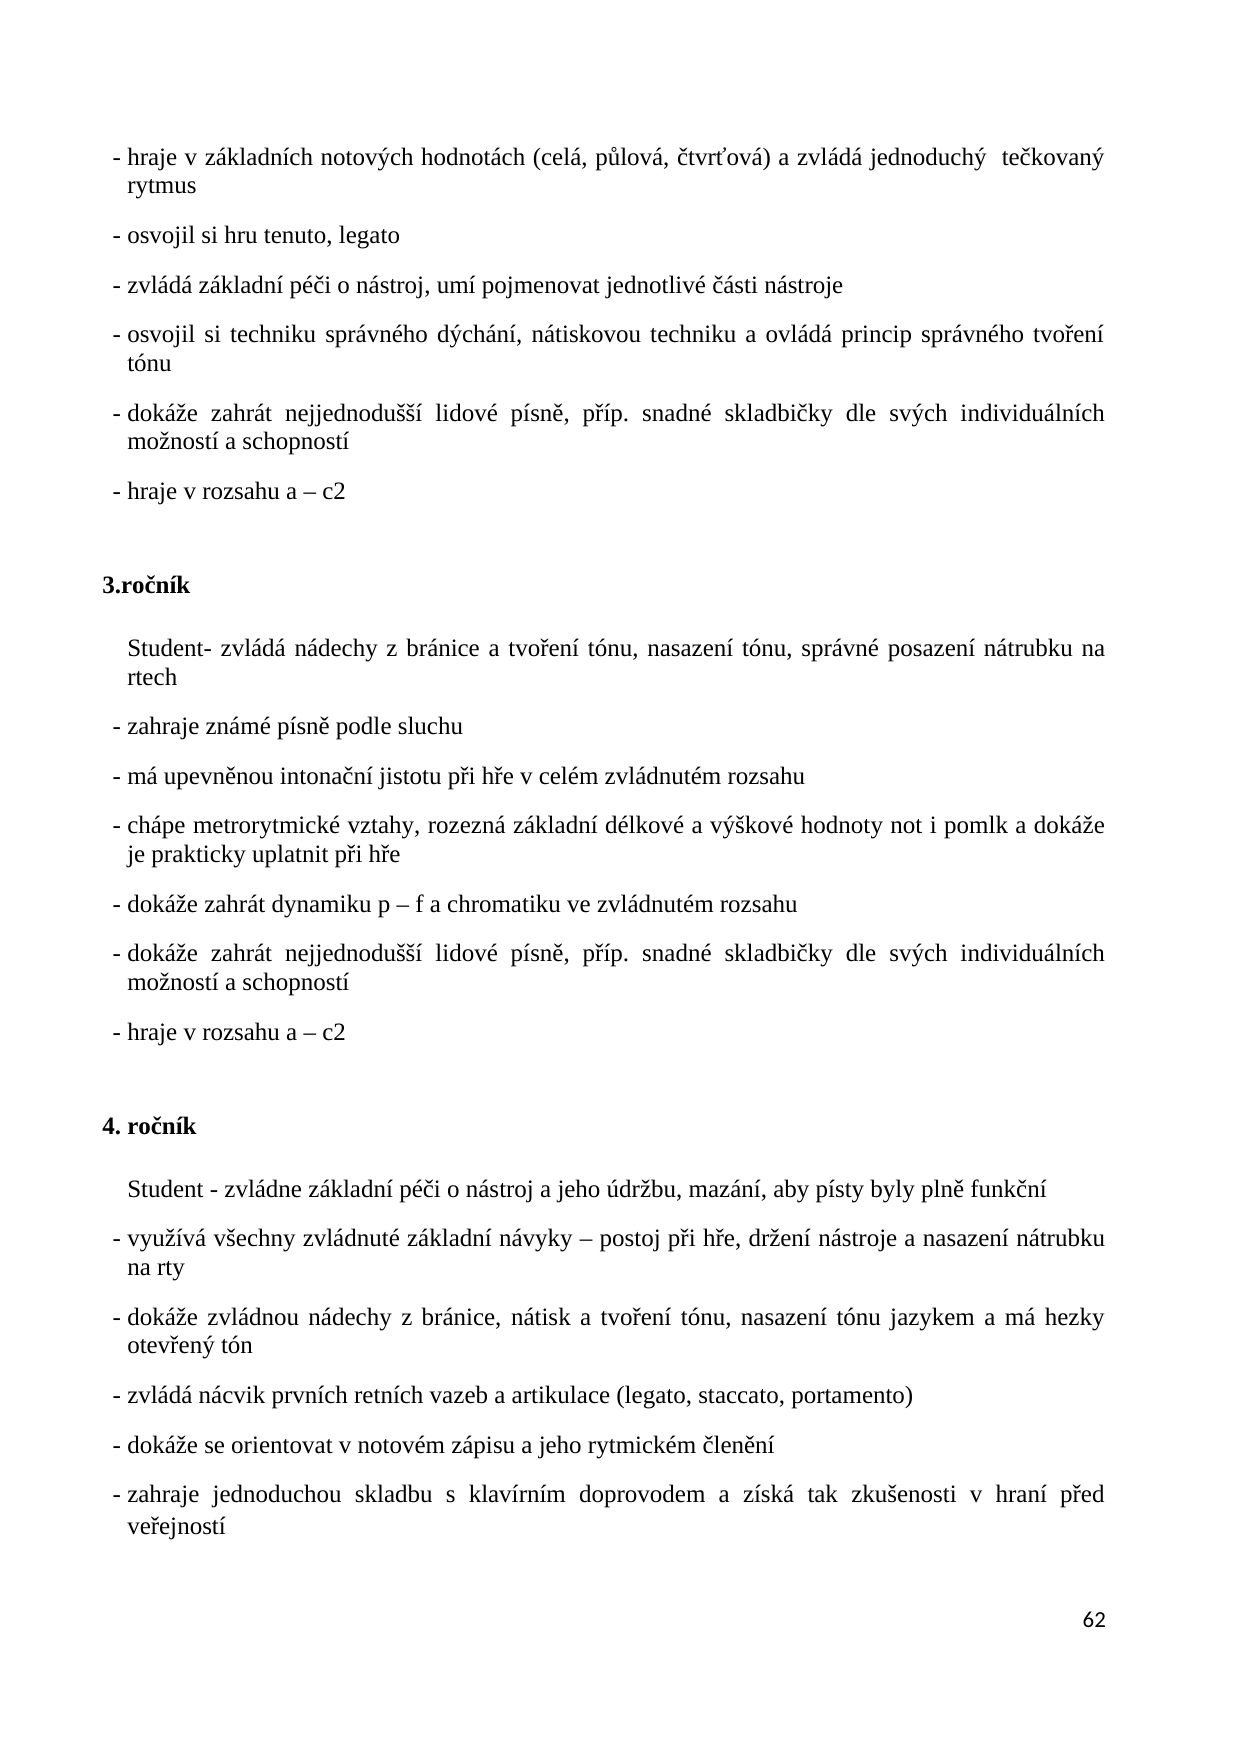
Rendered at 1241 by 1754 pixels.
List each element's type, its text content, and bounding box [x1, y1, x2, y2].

list má upevněnou intonační jistotu při hře v celém zvládnutém rozsahu [112, 761, 1106, 790]
list dokáže zvládnou nádechy z bránice, nátisk a tvoření tónu, nasazení tónu jazykem a má hezky otevřený tón [112, 1302, 1106, 1359]
text Student- zvládá nádechy z bránice a tvoření tónu, nasazení tónu, správné posazení nátrubku na rtech [127, 633, 1106, 691]
list dokáže se orientovat v notovém zápisu a jeho rytmickém členění [112, 1430, 1106, 1458]
list zahraje jednoduchou skladbu s klavírním doprovodem a získá tak zkušenosti v hraní před veřejností [112, 1479, 1106, 1540]
list osvojil si techniku správného dýchání, nátiskovou techniku a ovládá princip správného tvoření tónu [112, 319, 1106, 377]
list zahraje známé písně podle sluchu [112, 711, 1106, 740]
list chápe metrorytmické vztahy, rozezná základní délkové a výškové hodnoty not i pomlk a dokáže je prakticky uplatnit při hře [112, 811, 1106, 868]
list dokáže zahrát nejjednodušší lidové písně, příp. snadné skladbičky dle svých individuálních možností a schopností [112, 938, 1106, 996]
list využívá všechny zvládnuté základní návyky – postoj při hře, držení nástroje a nasazení nátrubku na rty [112, 1223, 1106, 1281]
list zvládá základní péči o nástroj, umí pojmenovat jednotlivé části nástroje [112, 270, 1106, 298]
list osvojil si hru tenuto, legato [112, 220, 1106, 249]
list dokáže zahrát dynamiku p – f a chromatiku ve zvládnutém rozsahu [112, 889, 1106, 918]
text 3.ročník [102, 570, 1106, 599]
list hraje v základních notových hodnotách (celá, půlová, čtvrťová) a zvládá jednoduchý tečkovaný rytmus [112, 142, 1106, 199]
list hraje v rozsahu a – c2 [112, 476, 1106, 505]
list dokáže zahrát nejjednodušší lidové písně, příp. snadné skladbičky dle svých individuálních možností a schopností [112, 398, 1106, 455]
text Student - zvládne základní péči o nástroj a jeho údržbu, mazání, aby písty byly plně funkční [127, 1174, 1106, 1203]
list zvládá nácvik prvních retních vazeb a artikulace (legato, staccato, portamento) [112, 1380, 1106, 1409]
list hraje v rozsahu a – c2 [112, 1017, 1106, 1046]
text 4. ročník [102, 1111, 1106, 1140]
